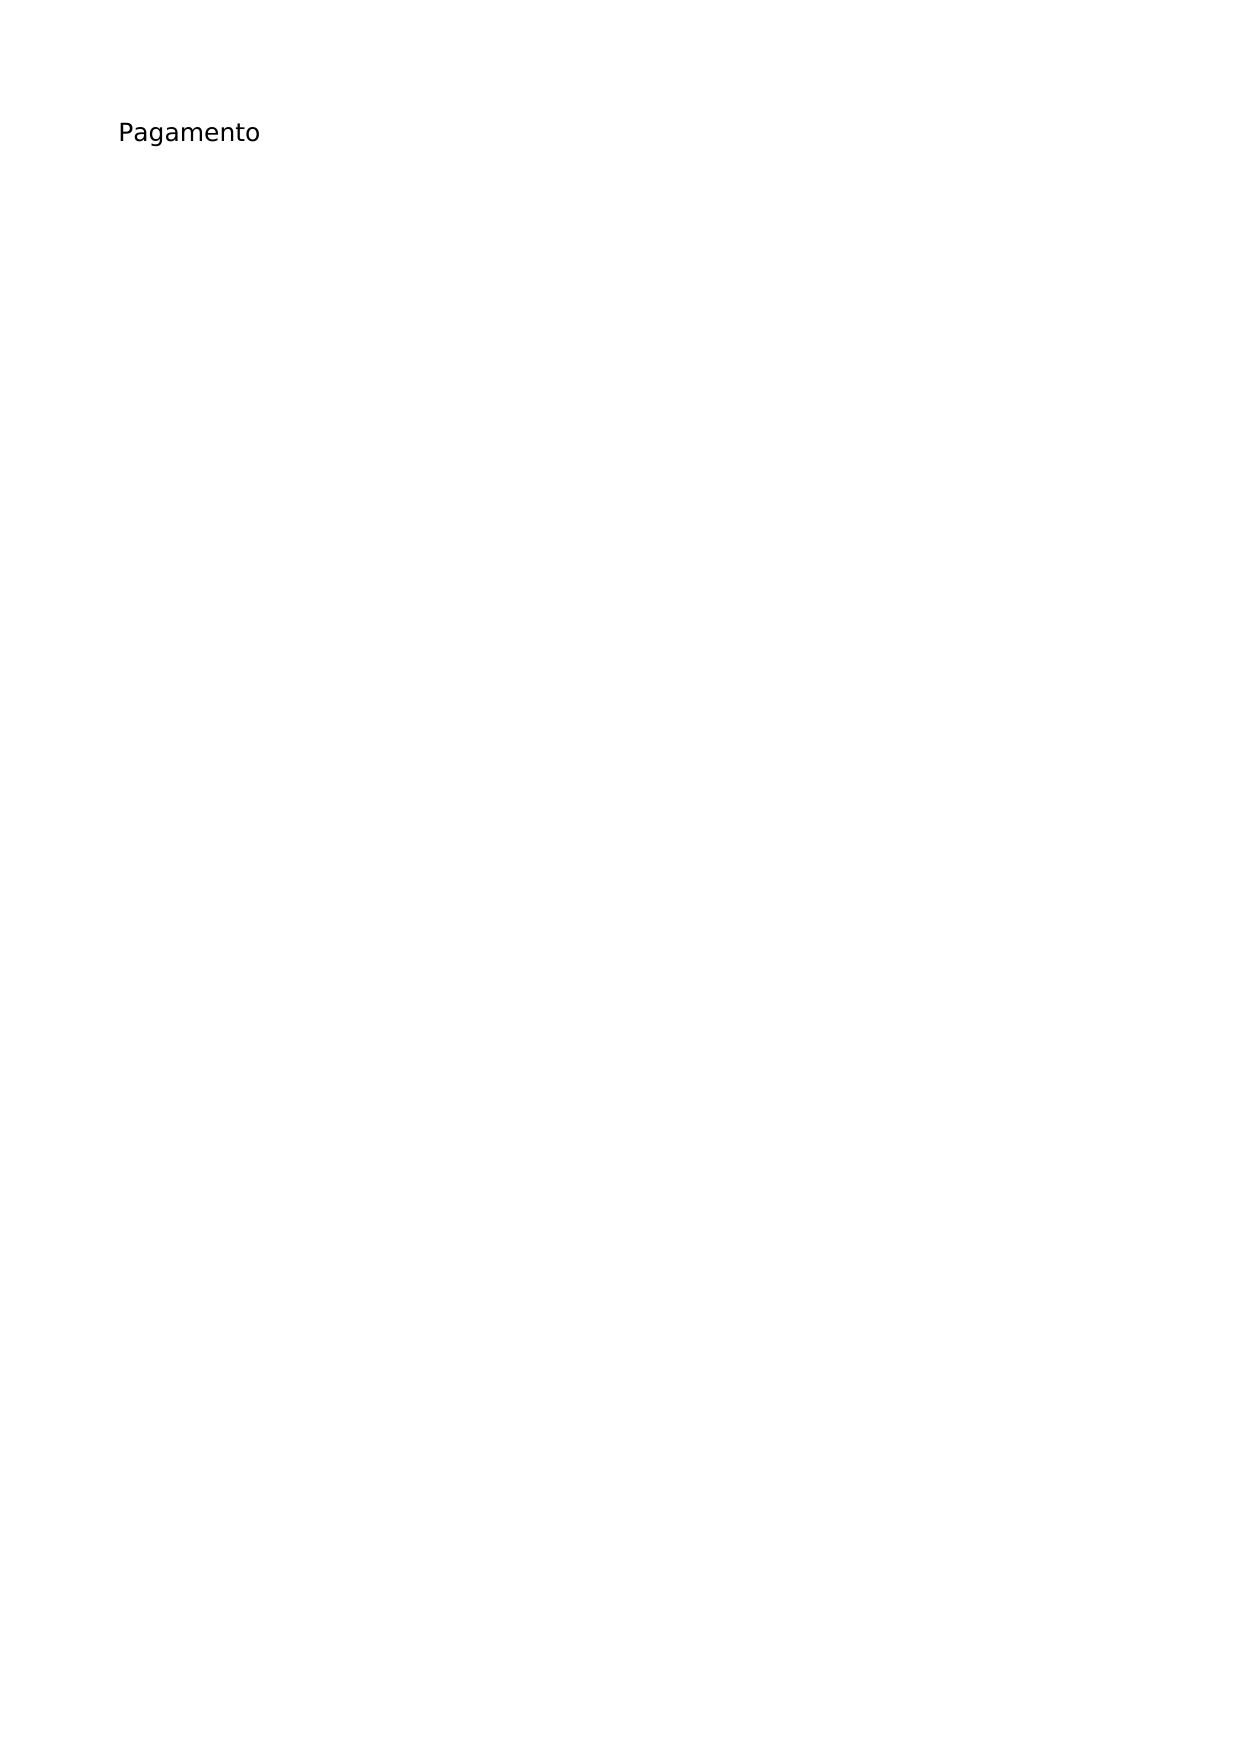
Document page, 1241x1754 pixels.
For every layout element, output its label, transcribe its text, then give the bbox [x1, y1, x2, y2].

text Pagamento [118, 118, 1122, 147]
